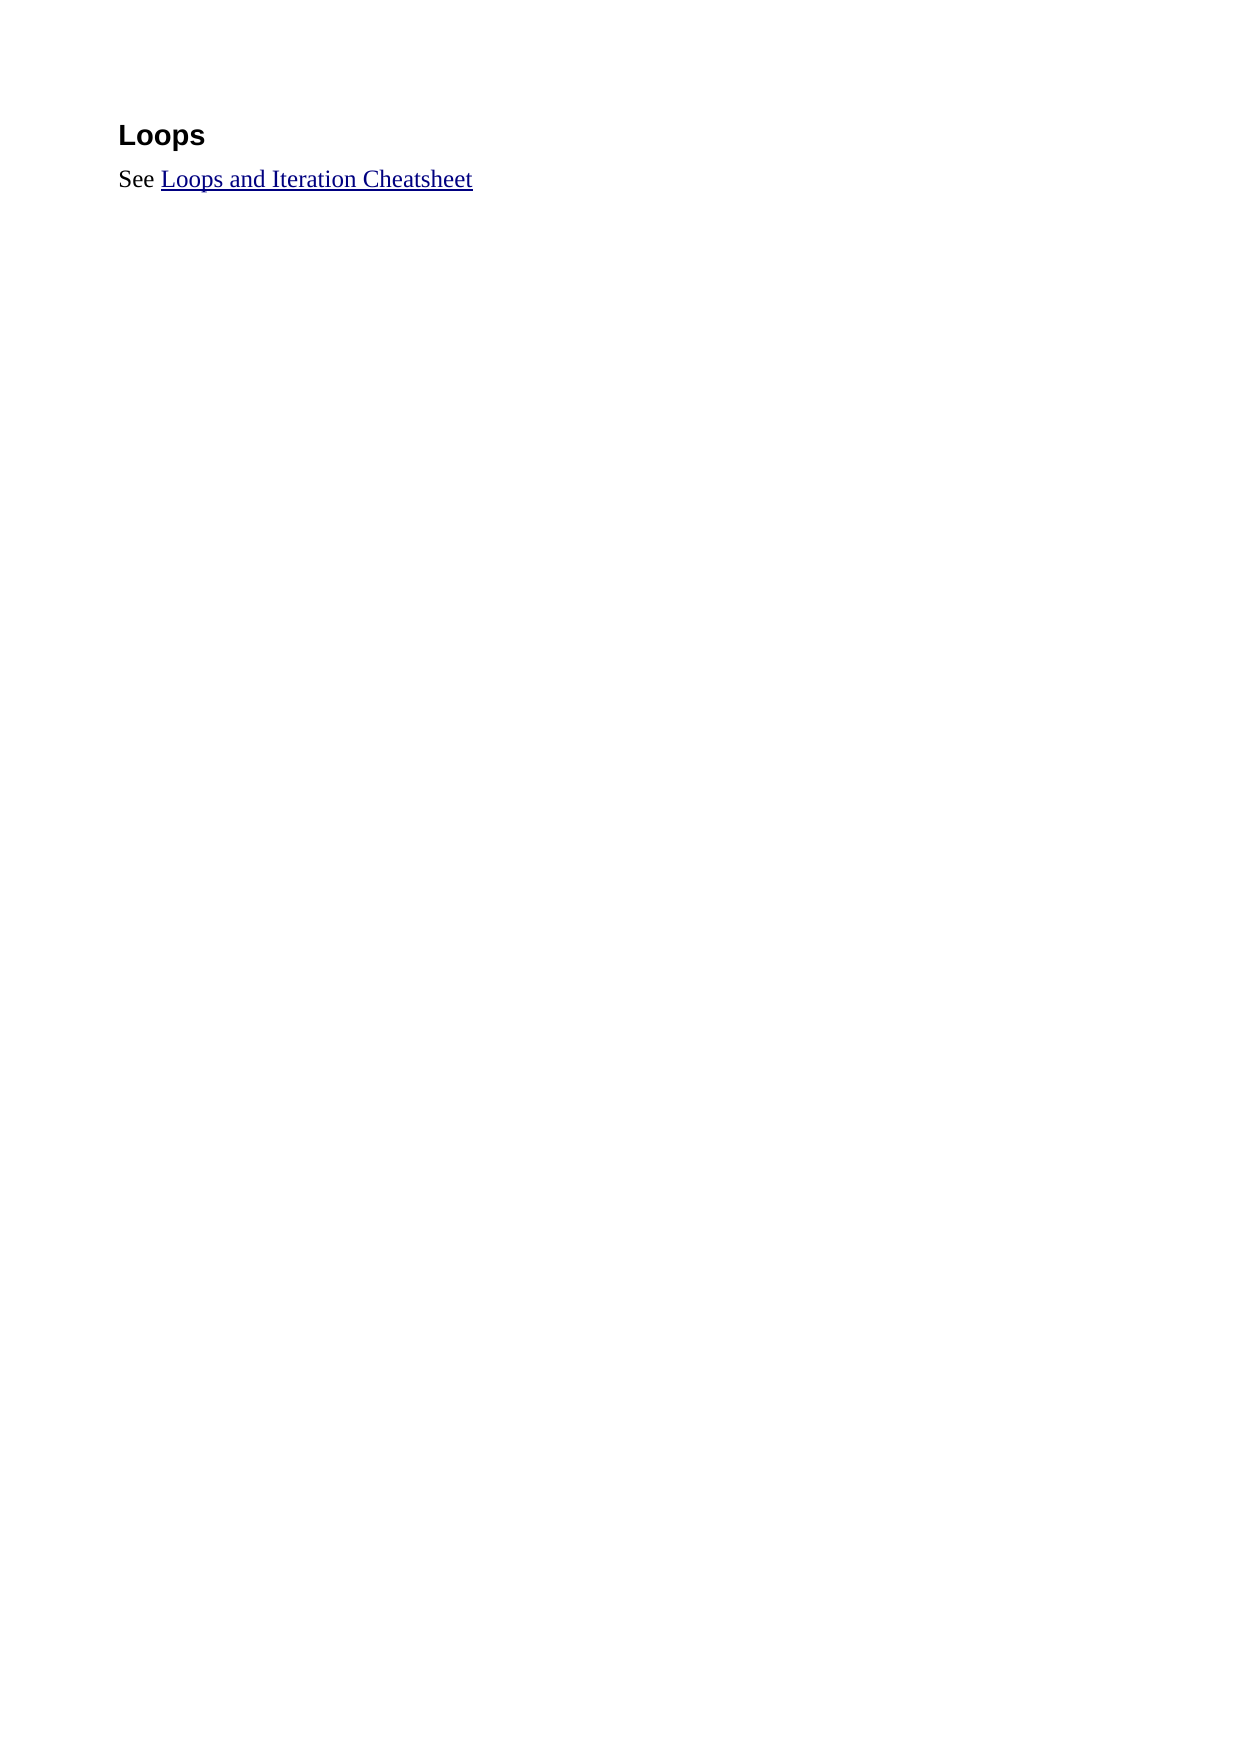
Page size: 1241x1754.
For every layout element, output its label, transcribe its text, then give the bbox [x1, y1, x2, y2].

subtitle Loops [118, 118, 1122, 152]
text See Loops and Iteration Cheatsheet [118, 164, 1122, 193]
